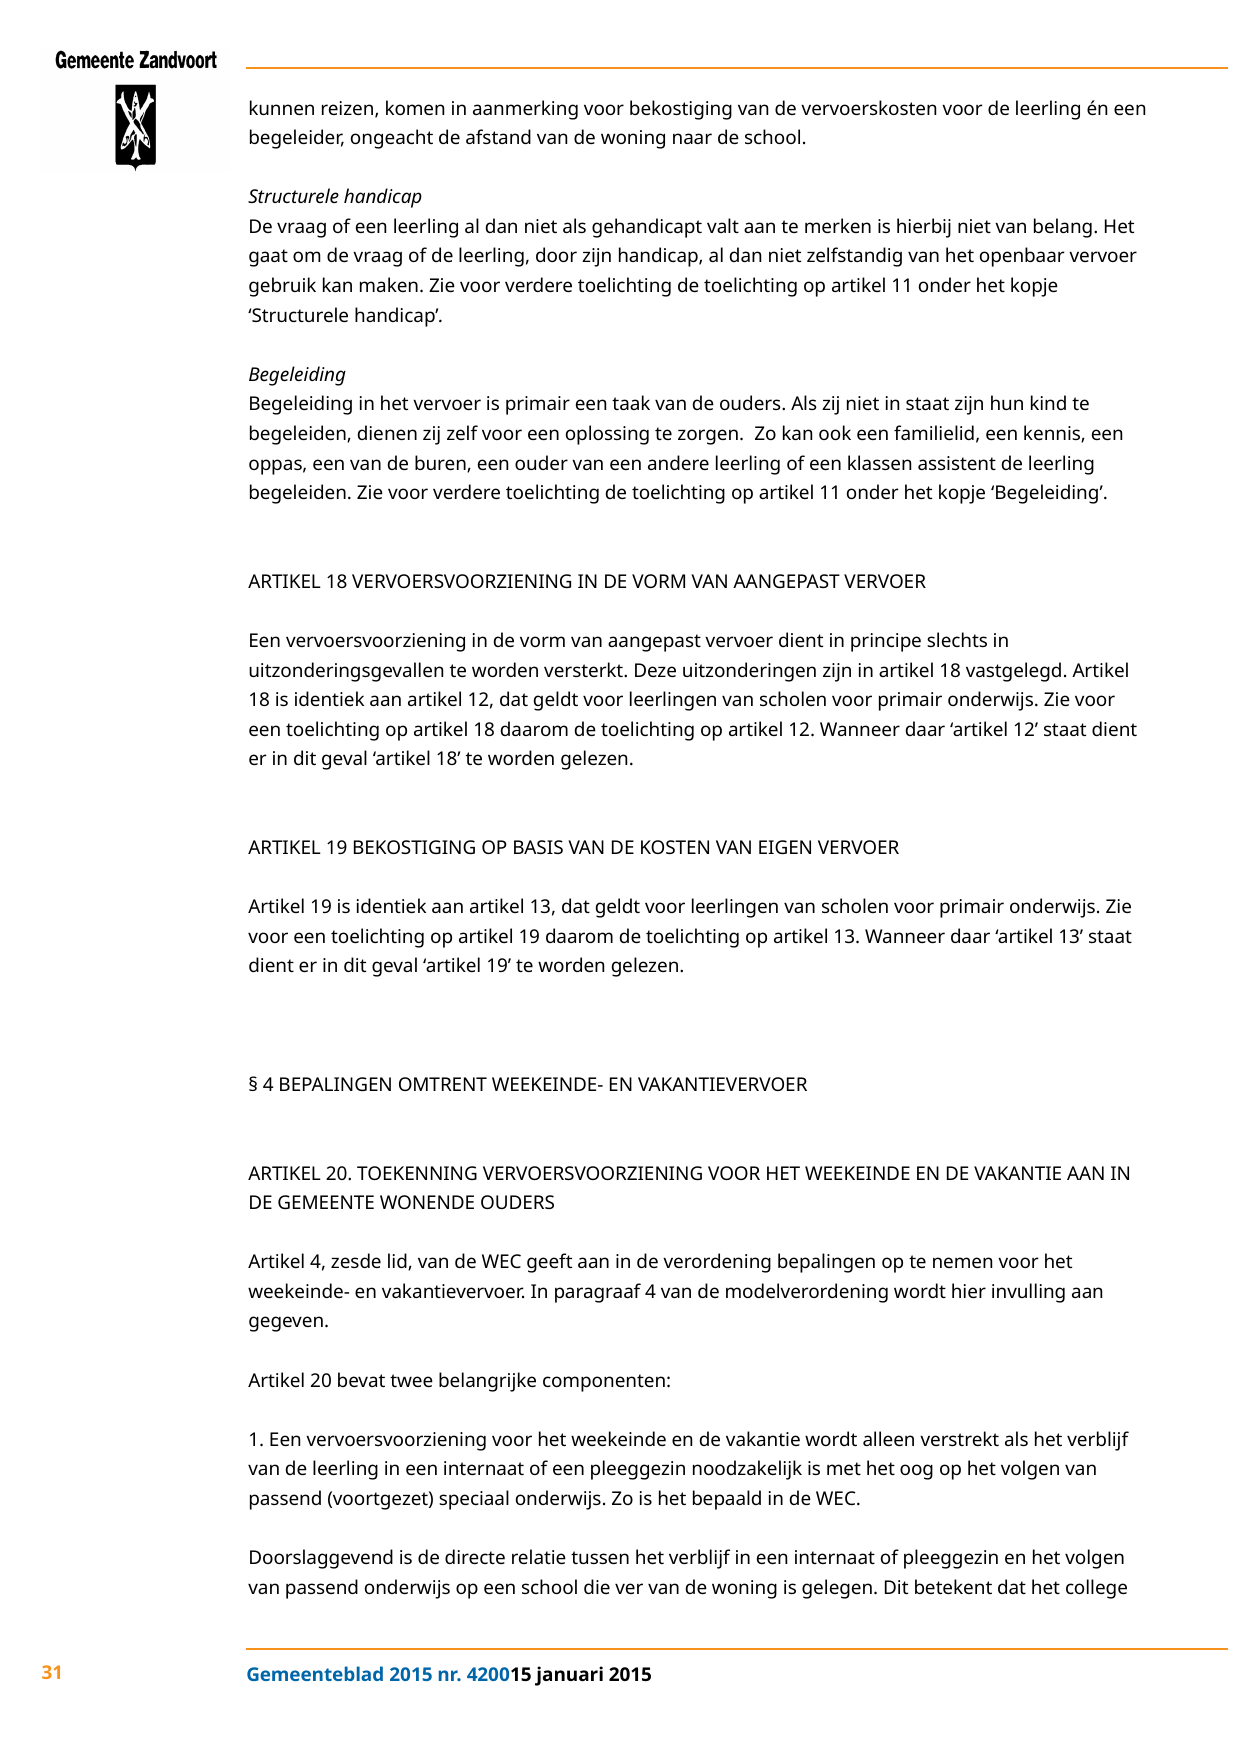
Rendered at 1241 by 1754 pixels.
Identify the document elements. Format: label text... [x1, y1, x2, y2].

text ARTIKEL 19 BEKOSTIGING OP BASIS VAN DE KOSTEN VAN EIGEN VERVOER [248, 834, 1152, 860]
text ARTIKEL 18 VERVOERSVOORZIENING IN DE VORM VAN AANGEPAST VERVOER [248, 568, 1152, 594]
picture [41, 47, 231, 172]
text 1. Een vervoersvoorziening voor het weekeinde en de vakantie wordt alleen verstrekt als het verblijf van de leerling in een internaat of een pleeggezin noodzakelijk is met het oog op het volgen van passend (voortgezet) speciaal onderwijs. Zo is het bepaald in de WEC. [248, 1426, 1152, 1511]
text Begeleiding in het vervoer is primair een taak van de ouders. Als zij niet in staat zijn hun kind te begeleiden, dienen zij zelf voor een oplossing te zorgen. Zo kan ook een familielid, een kennis, een oppas, een van de buren, een ouder van een andere leerling of een klassen assistent de leerling begeleiden. Zie voor verdere toelichting de toelichting op artikel 11 onder het kopje ‘Begeleiding’. [248, 391, 1152, 505]
text Artikel 20 bevat twee belangrijke componenten: [248, 1367, 1152, 1393]
text Artikel 4, zesde lid, van de WEC geeft aan in de verordening bepalingen op te nemen voor het weekeinde- en vakantievervoer. In paragraaf 4 van de modelverordening wordt hier invulling aan gegeven. [248, 1248, 1152, 1333]
text kunnen reizen, komen in aanmerking voor bekostiging van de vervoerskosten voor de leerling én een begeleider, ongeacht de afstand van de woning naar de school. [248, 95, 1152, 150]
text Begeleiding [248, 361, 1152, 387]
text Structurele handicap [248, 183, 1152, 209]
text De vraag of een leerling al dan niet als gehandicapt valt aan te merken is hierbij niet van belang. Het gaat om de vraag of de leerling, door zijn handicap, al dan niet zelfstandig van het openbaar vervoer gebruik kan maken. Zie voor verdere toelichting de toelichting op artikel 11 onder het kopje ‘Structurele handicap’. [248, 213, 1152, 328]
text § 4 BEPALINGEN OMTRENT WEEKEINDE- EN VAKANTIEVERVOER [248, 1071, 1152, 1097]
text Artikel 19 is identiek aan artikel 13, dat geldt voor leerlingen van scholen voor primair onderwijs. Zie voor een toelichting op artikel 19 daarom de toelichting op artikel 13. Wanneer daar ‘artikel 13’ staat dient er in dit geval ‘artikel 19’ te worden gelezen. [248, 893, 1152, 978]
text ARTIKEL 20. TOEKENNING VERVOERSVOORZIENING VOOR HET WEEKEINDE EN DE VAKANTIE AAN IN DE GEMEENTE WONENDE OUDERS [248, 1160, 1152, 1215]
text Doorslaggevend is de directe relatie tussen het verblijf in een internaat of pleeggezin en het volgen van passend onderwijs op een school die ver van de woning is gelegen. Dit betekent dat het college [248, 1544, 1152, 1600]
text Een vervoersvoorziening in de vorm van aangepast vervoer dient in principe slechts in uitzonderingsgevallen te worden versterkt. Deze uitzonderingen zijn in artikel 18 vastgelegd. Artikel 18 is identiek aan artikel 12, dat geldt voor leerlingen van scholen voor primair onderwijs. Zie voor een toelichting op artikel 18 daarom de toelichting op artikel 12. Wanneer daar ‘artikel 12’ staat dient er in dit geval ‘artikel 18’ te worden gelezen. [248, 627, 1152, 771]
